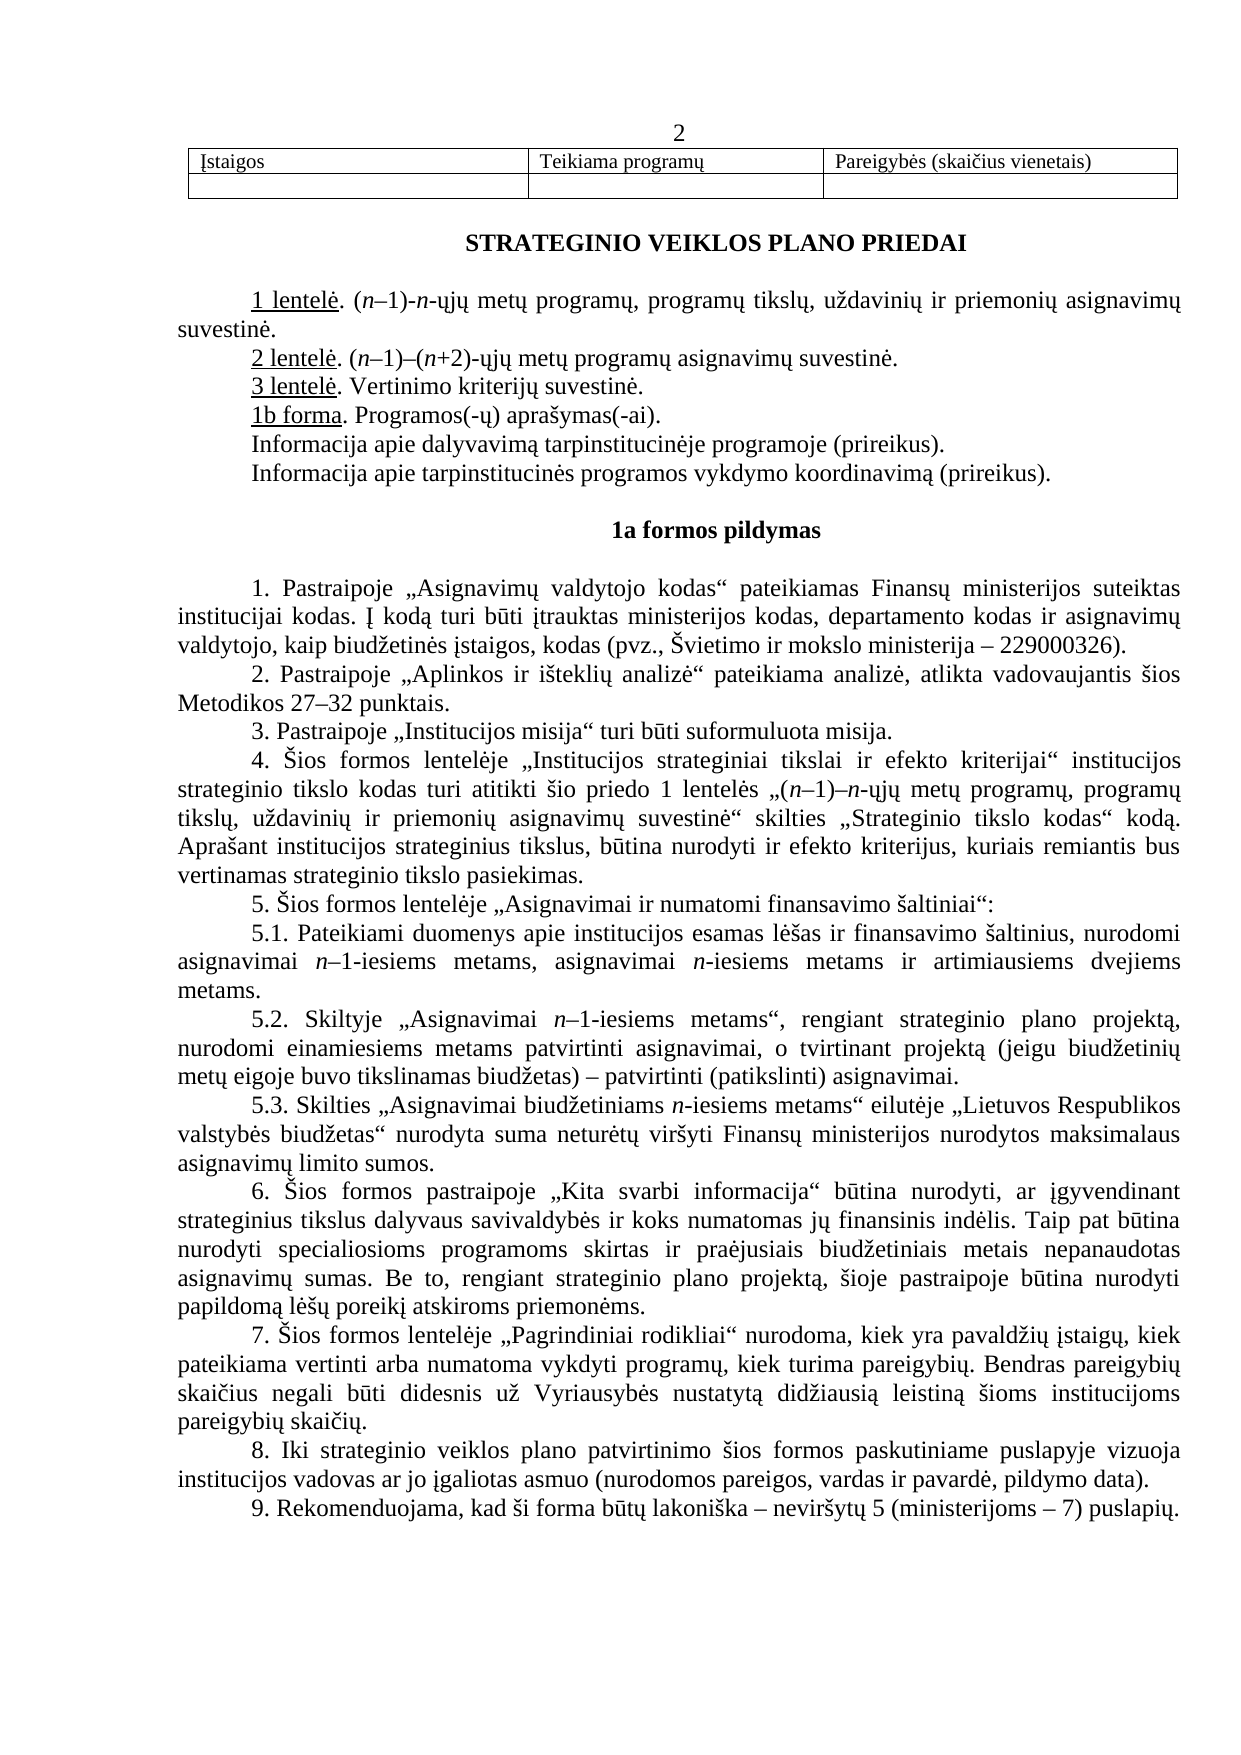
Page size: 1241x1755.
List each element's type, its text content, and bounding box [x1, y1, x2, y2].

text 5.2. Skiltyje „Asignavimai n–1-iesiems metams“, rengiant strateginio plano projektą, nurodomi einamiesiems metams patvirtinti asignavimai, o tvirtinant projektą (jeigu biudžetinių metų eigoje buvo tikslinamas biudžetas) – patvirtinti (patikslinti) asignavimai. [177, 1004, 1181, 1090]
text 7. Šios formos lentelėje „Pagrindiniai rodikliai“ nurodoma, kiek yra pavaldžių įstaigų, kiek pateikiama vertinti arba numatoma vykdyti programų, kiek turima pareigybių. Bendras pareigybių skaičius negali būti didesnis už Vyriausybės nustatytą didžiausią leistiną šioms institucijoms pareigybių skaičių. [177, 1320, 1181, 1435]
table_cell Teikiama programų [529, 149, 823, 173]
text 3 lentelė. Vertinimo kriterijų suvestinė. [177, 371, 1181, 400]
text 5. Šios formos lentelėje „Asignavimai ir numatomi finansavimo šaltiniai“: [177, 889, 1181, 918]
text 1 lentelė. (n–1)-n-ųjų metų programų, programų tikslų, uždavinių ir priemonių asignavimų suvestinė. [177, 285, 1181, 343]
text 1. Pastraipoje „Asignavimų valdytojo kodas“ pateikiamas Finansų ministerijos suteiktas institucijai kodas. Į kodą turi būti įtrauktas ministerijos kodas, departamento kodas ir asignavimų valdytojo, kaip biudžetinės įstaigos, kodas (pvz., Švietimo ir mokslo ministerija – 229000326). [177, 573, 1181, 659]
text 5.3. Skilties „Asignavimai biudžetiniams n-iesiems metams“ eilutėje „Lietuvos Respublikos valstybės biudžetas“ nurodyta suma neturėtų viršyti Finansų ministerijos nurodytos maksimalaus asignavimų limito sumos. [177, 1090, 1181, 1176]
text 2 lentelė. (n–1)–(n+2)-ųjų metų programų asignavimų suvestinė. [177, 343, 1181, 371]
text Informacija apie dalyvavimą tarpinstitucinėje programoje (prireikus). [177, 429, 1181, 458]
text 8. Iki strateginio veiklos plano patvirtinimo šios formos paskutiniame puslapyje vizuoja institucijos vadovas ar jo įgaliotas asmuo (nurodomos pareigos, vardas ir pavardė, pildymo data). [177, 1435, 1181, 1493]
table_cell [189, 174, 528, 198]
table_cell [529, 174, 823, 198]
text Strateginio veiklos plano priedai [177, 228, 1181, 256]
table_cell Įstaigos [189, 149, 528, 173]
text 2. Pastraipoje „Aplinkos ir išteklių analizė“ pateikiama analizė, atlikta vadovaujantis šios Metodikos 27–32 punktais. [177, 659, 1181, 716]
text 6. Šios formos pastraipoje „Kita svarbi informacija“ būtina nurodyti, ar įgyvendinant strateginius tikslus dalyvaus savivaldybės ir koks numatomas jų finansinis indėlis. Taip pat būtina nurodyti specialiosioms programoms skirtas ir praėjusiais biudžetiniais metais nepanaudotas asignavimų sumas. Be to, rengiant strateginio plano projektą, šioje pastraipoje būtina nurodyti papildomą lėšų poreikį atskiroms priemonėms. [177, 1176, 1181, 1320]
text 9. Rekomenduojama, kad ši forma būtų lakoniška – neviršytų 5 (ministerijoms – 7) puslapių. [177, 1493, 1181, 1521]
text 1a formos pildymas [177, 515, 1181, 544]
table_cell [824, 174, 1177, 198]
text Informacija apie tarpinstitucinės programos vykdymo koordinavimą (prireikus). [177, 458, 1181, 486]
text 5.1. Pateikiami duomenys apie institucijos esamas lėšas ir finansavimo šaltinius, nurodomi asignavimai n–1-iesiems metams, asignavimai n-iesiems metams ir artimiausiems dvejiems metams. [177, 918, 1181, 1004]
text 3. Pastraipoje „Institucijos misija“ turi būti suformuluota misija. [177, 716, 1181, 745]
text 4. Šios formos lentelėje „Institucijos strateginiai tikslai ir efekto kriterijai“ institucijos strateginio tikslo kodas turi atitikti šio priedo 1 lentelės „(n–1)–n-ųjų metų programų, programų tikslų, uždavinių ir priemonių asignavimų suvestinė“ skilties „Strateginio tikslo kodas“ kodą. Aprašant institucijos strateginius tikslus, būtina nurodyti ir efekto kriterijus, kuriais remiantis bus vertinamas strateginio tikslo pasiekimas. [177, 745, 1181, 889]
text 1b forma. Programos(-ų) aprašymas(-ai). [177, 400, 1181, 429]
table_cell Pareigybės (skaičius vienetais) [824, 149, 1177, 173]
